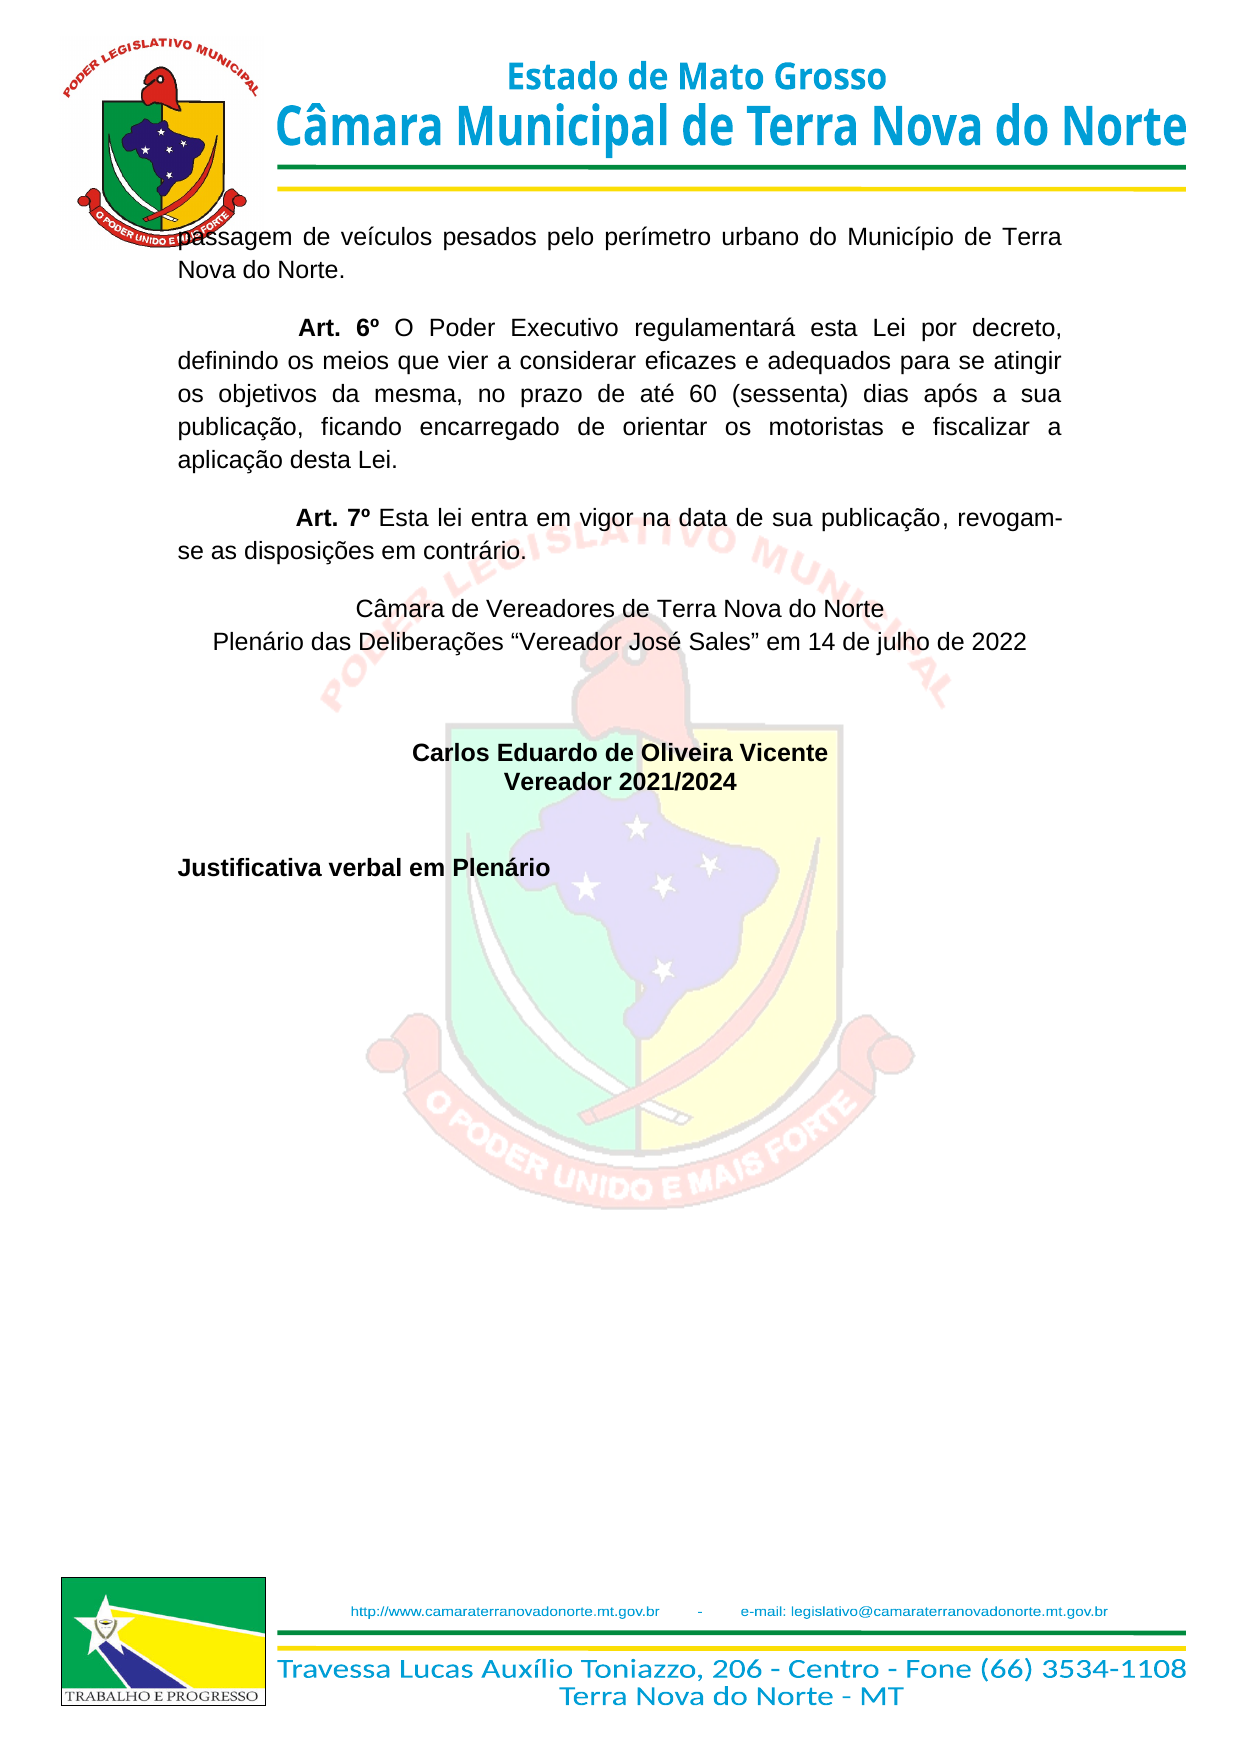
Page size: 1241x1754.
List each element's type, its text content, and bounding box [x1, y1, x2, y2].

picture [360, 1607, 372, 1614]
text Art. 7º Esta lei entra em vigor na data de sua publicação, revogam-se as disposições em contrário. [177, 503, 1063, 564]
text Art. 6º O Poder Executivo regulamentará esta Lei por decreto, definindo os meios que vier a considerar eficazes e adequados para se atingir os objetivos da mesma, no prazo de até 60 (sessenta) dias após a sua publicação, ficando encarregado de orientar os motoristas e fiscalizar a aplicação desta Lei. [177, 313, 1063, 473]
subtitle Vereador 2021/2024 [971, 767, 1063, 796]
text Plenário das Deliberações “Vereador José Sales” em 14 de julho de 2022 [177, 627, 307, 656]
text Justificativa verbal em Plenário [177, 853, 307, 882]
picture [797, 1608, 802, 1616]
subtitle Vereador 2021/2024 [177, 767, 307, 796]
text Câmara de Vereadores de Terra Nova do Norte [177, 594, 307, 622]
picture [834, 1606, 841, 1614]
picture [476, 1607, 488, 1616]
picture [863, 1613, 872, 1618]
picture [581, 1607, 592, 1616]
picture [62, 1578, 265, 1705]
text Câmara de Vereadores de Terra Nova do Norte [971, 594, 1063, 622]
subtitle Carlos Eduardo de Oliveira Vicente [971, 738, 1063, 767]
text Plenário das Deliberações “Vereador José Sales” em 14 de julho de 2022 [971, 627, 1063, 656]
picture [862, 1606, 872, 1611]
text Justificativa verbal em Plenário [971, 853, 1063, 882]
text passagem de veículos pesados pelo perímetro urbano do Município de Terra Nova do Norte. [177, 222, 1063, 283]
picture [181, 233, 188, 244]
subtitle Carlos Eduardo de Oliveira Vicente [177, 738, 307, 767]
picture [59, 36, 264, 250]
